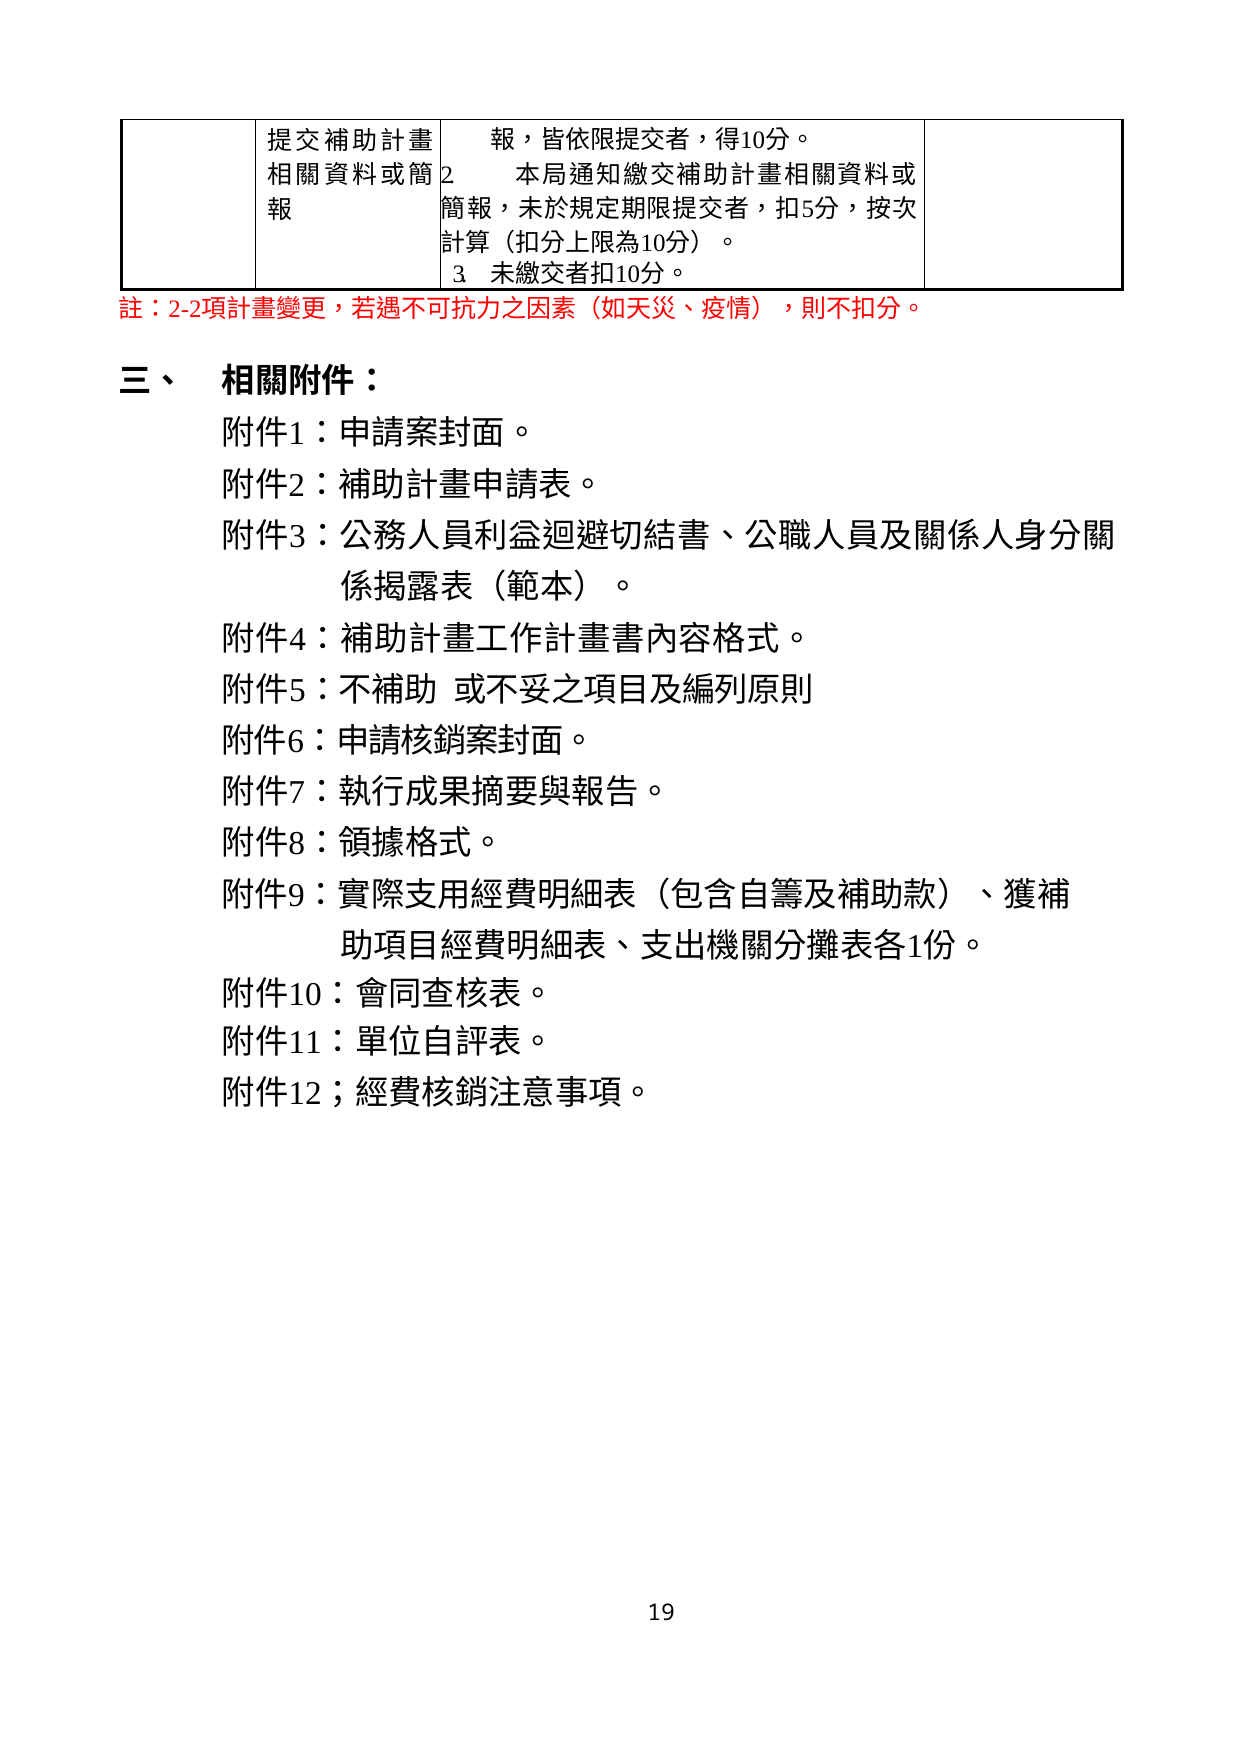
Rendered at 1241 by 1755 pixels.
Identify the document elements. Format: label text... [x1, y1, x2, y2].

text 附件2：補助計畫申請表。 [221, 457, 1188, 506]
text 註：2-2項計畫變更，若遇不可抗力之因素（如天災、疫情），則不扣分。 [118, 291, 1188, 324]
subtitle 三、 相關附件： [118, 354, 1188, 402]
table_header [123, 120, 255, 288]
text 附件7：執行成果摘要與報告。附件8：領據格式。 [221, 765, 672, 864]
text 附件12；經費核銷注意事項。 [221, 1066, 1188, 1114]
table_header 提交補助計畫相關資料或簡報 [256, 120, 440, 288]
text 附件10：會同查核表。附件11：單位自評表。 [221, 969, 556, 1063]
table_header 報，皆依限提交者，得10分。 本局通知繳交補助計畫相關資料或簡報，未於規定期限提交者，扣5分，按次計算（扣分上限為10分）。 未繳交者扣10分。 [441, 120, 924, 288]
text 附件9：實際支用經費明細表（包含自籌及補助款）、獲補助項目經費明細表、支出機關分攤表各1份。 [221, 867, 1089, 967]
table_header [925, 120, 1121, 288]
text 附件1：申請案封面。 [221, 406, 1188, 454]
text 附件3：公務人員利益迴避切結書、公職人員及關係人身分關係揭露表（範本）。 [222, 509, 1124, 608]
text 附件4：補助計畫工作計畫書內容格式。附件5：不補助 或不妥之項目及編列原則附件6：申請核銷案封面。 [221, 611, 814, 762]
